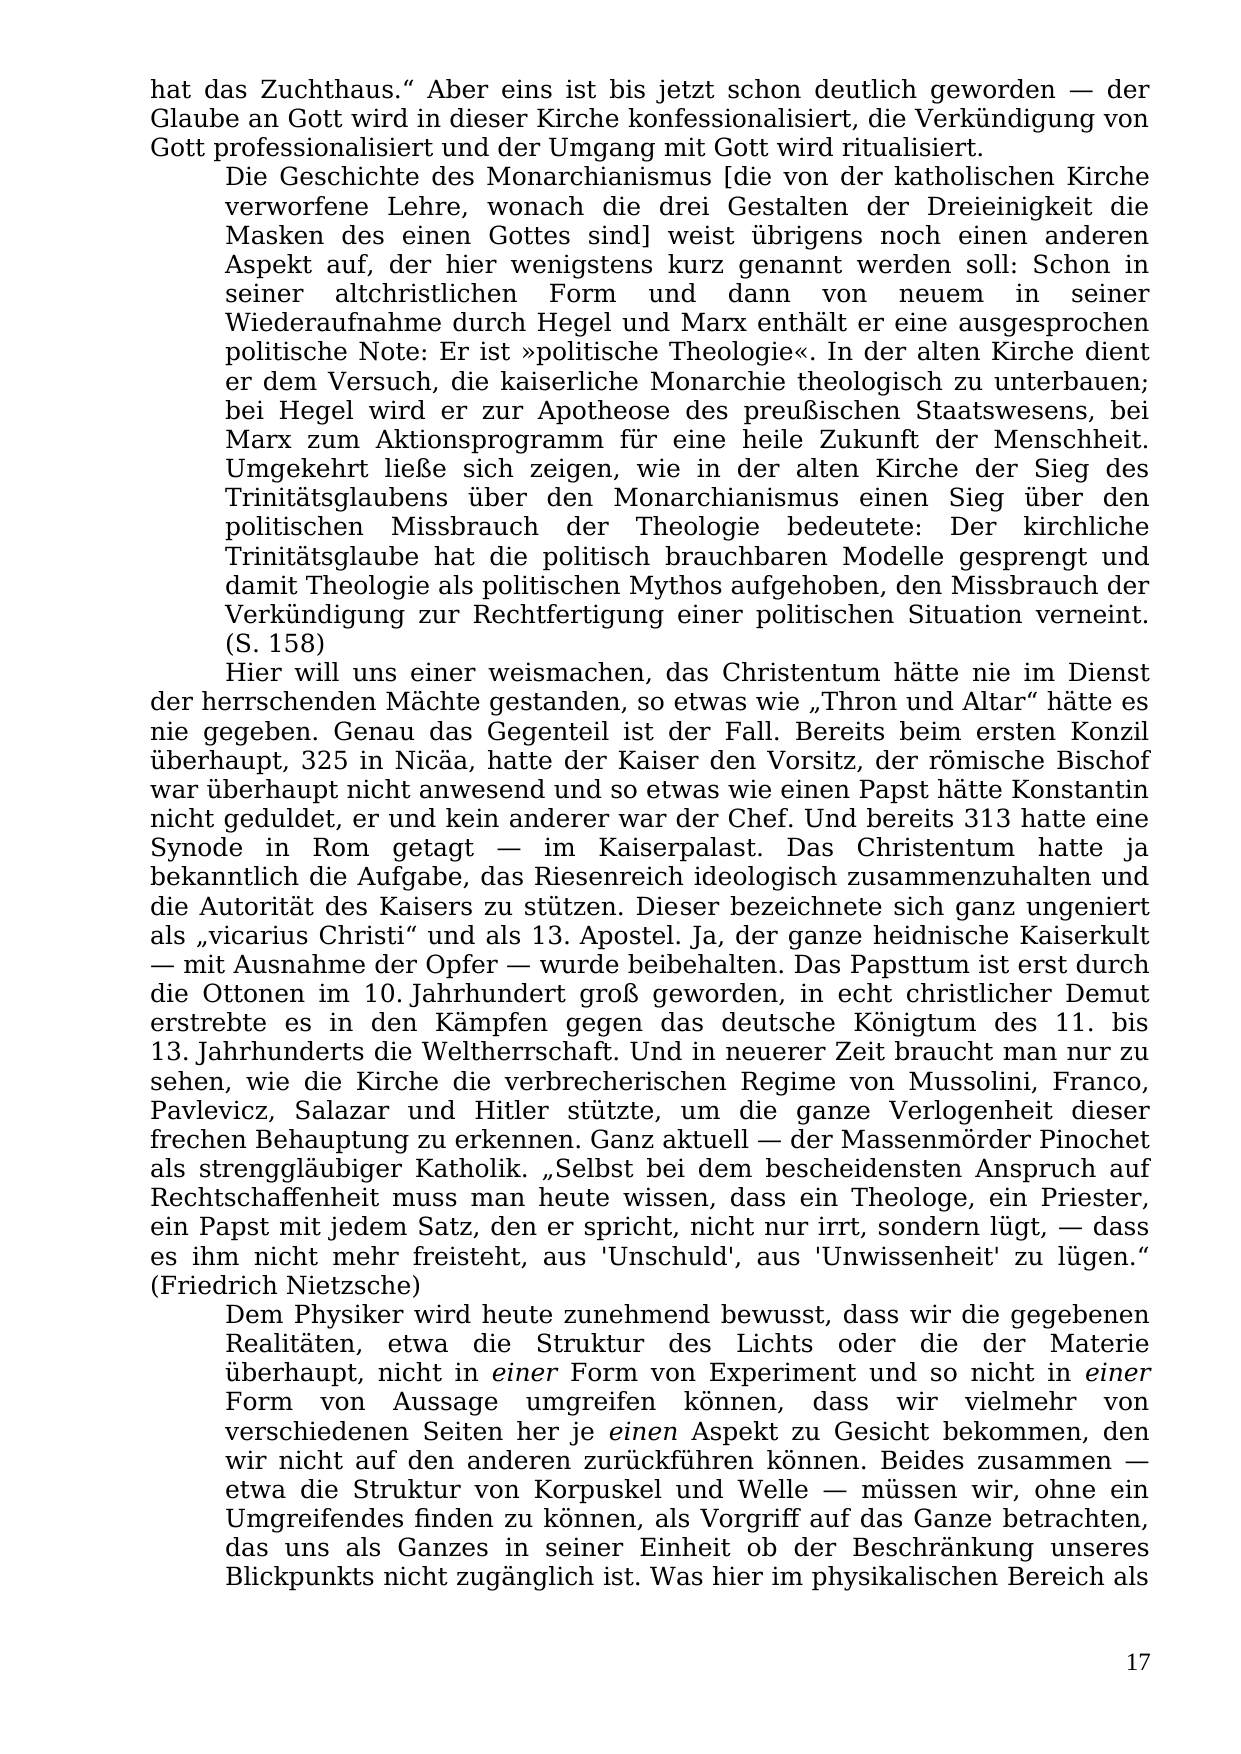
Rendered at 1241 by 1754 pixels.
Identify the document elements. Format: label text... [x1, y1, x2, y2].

text Die Geschichte des Monarchianismus [die von der katholischen Kirche verworfene Lehre, wonach die drei Gestalten der Dreieinigkeit die Masken des einen Gottes sind] weist übrigens noch einen anderen Aspekt auf, der hier wenigstens kurz genannt werden soll: Schon in seiner altchristlichen Form und dann von neuem in seiner Wiederaufnahme durch Hegel und Marx enthält er eine ausgesprochen politische Note: Er ist »politische Theologie«. In der alten Kirche dient er dem Versuch, die kaiserliche Monarchie theologisch zu unterbauen; bei Hegel wird er zur Apotheose des preußischen Staatswesens, bei Marx zum Aktionsprogramm für eine heile Zukunft der Menschheit. Umgekehrt ließe sich zeigen, wie in der alten Kirche der Sieg des Trinitätsglaubens über den Monarchianismus einen Sieg über den politischen Missbrauch der Theologie bedeutete: Der kirchliche Trinitätsglaube hat die politisch brauchbaren Modelle gesprengt und damit Theologie als politischen Mythos aufgehoben, den Missbrauch der Verkündigung zur Rechtfertigung einer politischen Situation verneint. (S. 158) [225, 162, 1151, 658]
text hat das Zuchthaus.“ Aber eins ist bis jetzt schon deutlich geworden — der Glaube an Gott wird in dieser Kirche konfessionalisiert, die Verkündigung von Gott professionalisiert und der Umgang mit Gott wird ritualisiert. [150, 75, 1151, 162]
text Hier will uns einer weismachen, das Christentum hätte nie im Dienst der herrschenden Mächte gestanden, so etwas wie „Thron und Altar“ hätte es nie gegeben. Genau das Gegenteil ist der Fall. Bereits beim ersten Konzil überhaupt, 325 in Nicäa, hatte der Kaiser den Vorsitz, der römische Bischof war überhaupt nicht anwesend und so etwas wie einen Papst hätte Konstantin nicht geduldet, er und kein anderer war der Chef. Und bereits 313 hatte eine Synode in Rom getagt — im Kaiserpalast. Das Christentum hatte ja bekanntlich die Aufgabe, das Riesenreich ideologisch zusammenzuhalten und die Autorität des Kaisers zu stützen. Die­ser bezeichnete sich ganz ungeniert als „vicarius Christi“ und als 13. Apostel. Ja, der ganze heidnische Kaiserkult — mit Ausnahme der Opfer — wurde beibehalten. Das Papsttum ist erst durch die Ottonen im 10. Jahrhundert groß geworden, in echt christlicher Demut erstrebte es in den Kämpfen gegen das deutsche Königtum des 11. bis 13. Jahrhunderts die Weltherrschaft. Und in neuerer Zeit braucht man nur zu sehen, wie die Kirche die verbrecherischen Regime von Mussolini, Franco, Pavlevicz, Salazar und Hitler stützte, um die ganze Verlogenheit dieser frechen Behauptung zu erkennen. Ganz aktuell — der Massenmörder Pinochet als strenggläubiger Katholik. „Selbst bei dem bescheidensten Anspruch auf Rechtschaffenheit muss man heute wissen, dass ein Theologe, ein Priester, ein Papst mit jedem Satz, den er spricht, nicht nur irrt, sondern lügt, — dass es ihm nicht mehr freisteht, aus 'Unschuld', aus 'Unwissenheit' zu lügen.“ (Friedrich Nietzsche) [150, 658, 1151, 1300]
text Dem Physiker wird heute zunehmend bewusst, dass wir die gegebenen Realitäten, etwa die Struktur des Lichts oder die der Materie überhaupt, nicht in einer Form von Experiment und so nicht in einer Form von Aussage umgreifen können, dass wir vielmehr von verschiedenen Seiten her je einen Aspekt zu Gesicht bekommen, den wir nicht auf den anderen zurückführen können. Beides zusammen — etwa die Struktur von Korpuskel und Welle — müssen wir, ohne ein Umgreifendes finden zu können, als Vorgriff auf das Ganze betrachten, das uns als Ganzes in seiner Einheit ob der Beschränkung unseres Blickpunkts nicht zugänglich ist. Was hier im physikalischen Bereich als [225, 1300, 1151, 1592]
